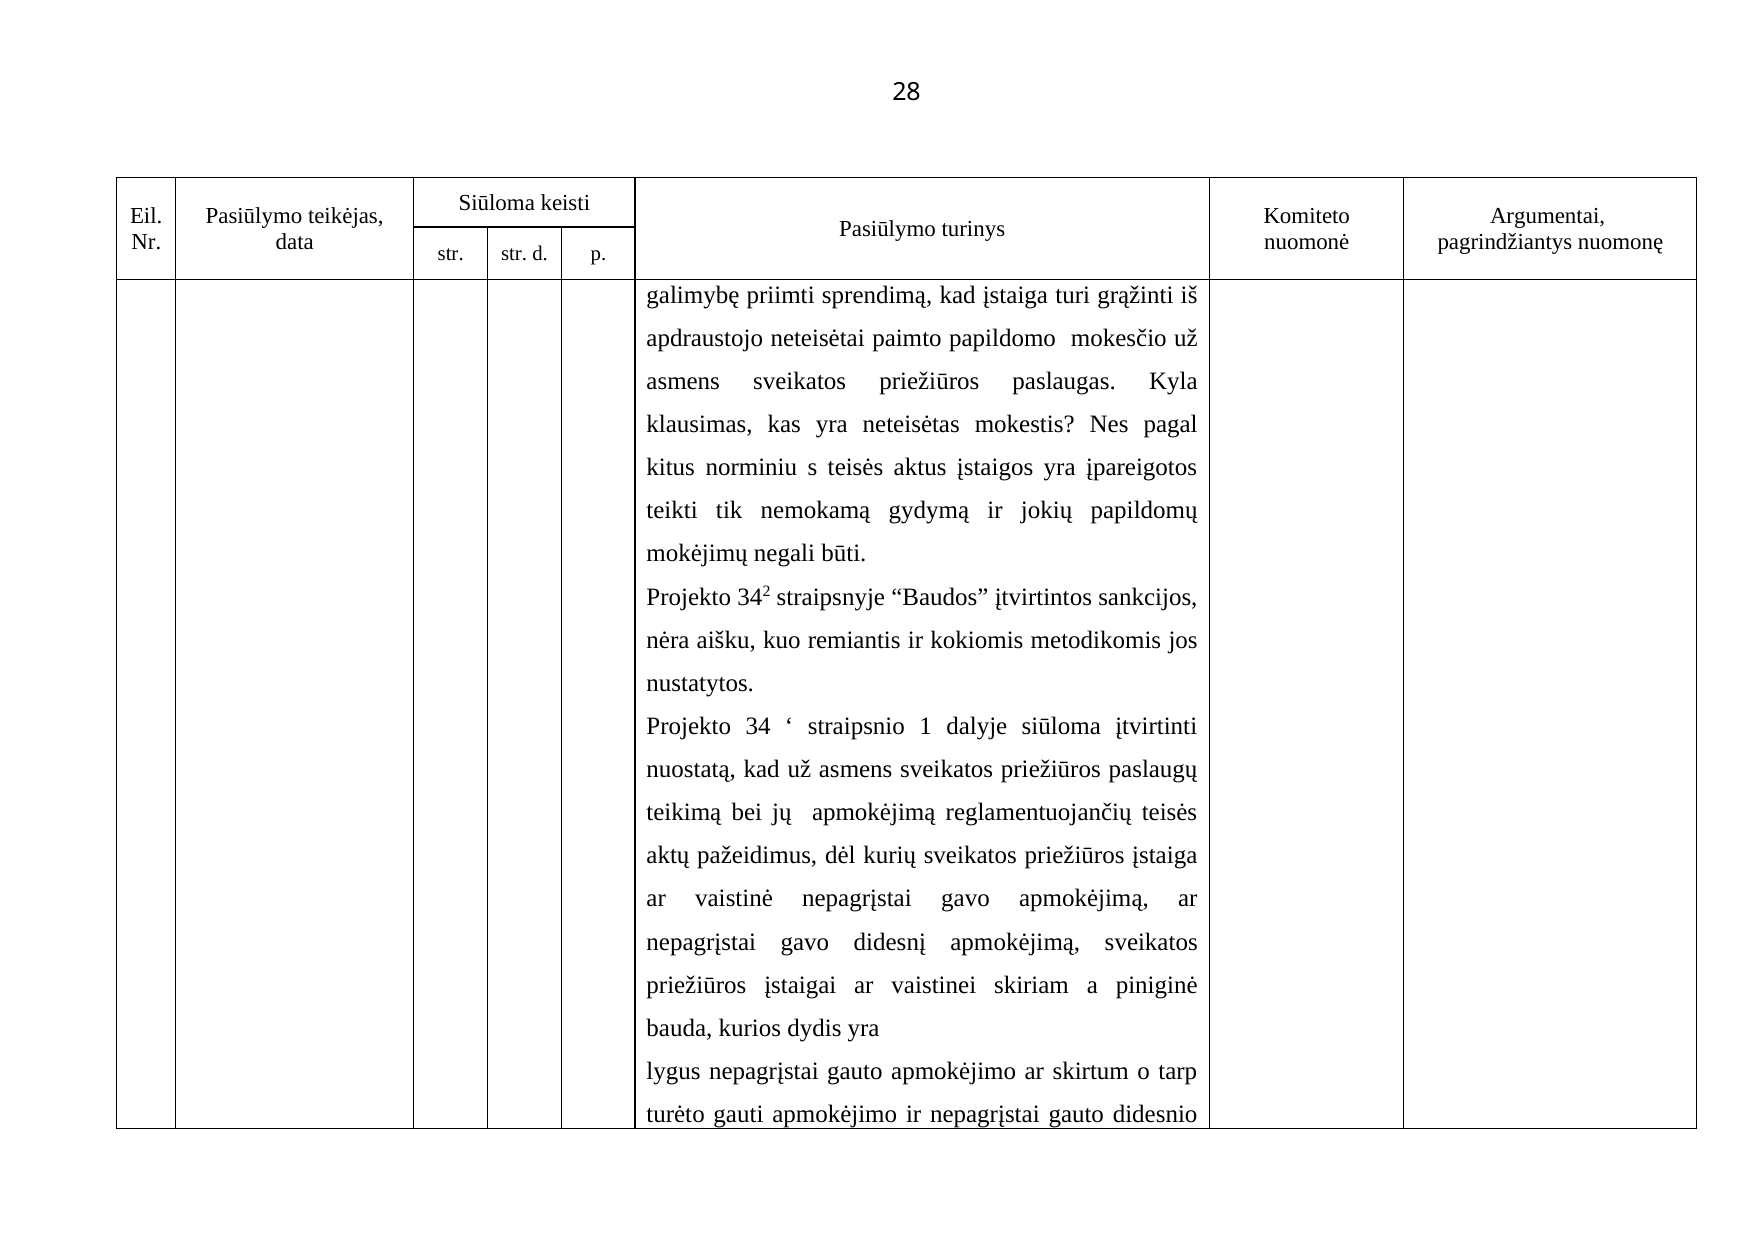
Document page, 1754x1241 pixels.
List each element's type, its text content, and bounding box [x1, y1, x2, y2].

table_cell [488, 280, 561, 1128]
table_header Pasiūlymo teikėjas, data [176, 178, 413, 279]
table_cell p. [562, 228, 634, 279]
table_cell galimybę priimti sprendimą, kad įstaiga turi grąžinti iš apdraustojo neteisėtai paimto papildomo mokesčio už asmens sveikatos priežiūros paslaugas. Kyla klausimas, kas yra neteisėtas mokestis? Nes pagal kitus norminiu s teisės aktus įstaigos yra įpareigotos teikti tik nemokamą gydymą ir jokių papildomų mokėjimų negali būti. Projekto 342 straipsnyje “Baudos” įtvirtintos sankcijos, nėra aišku, kuo remiantis ir kokiomis metodikomis jos nustatytos. Projekto 34 ‘ straipsnio 1 dalyje siūloma įtvirtinti nuostatą, kad už asmens sveikatos priežiūros paslaugų teikimą bei jų apmokėjimą reglamentuojančių teisės aktų pažeidimus, dėl kurių sveikatos priežiūros įstaiga ar vaistinė nepagrįstai gavo apmokėjimą, ar nepagrįstai gavo didesnį apmokėjimą, sveikatos priežiūros įstaigai ar vaistinei skiriam a piniginė bauda, kurios dydis yra lygus nepagrįstai gauto apmokėjimo ar skirtum o tarp turėto gauti apmokėjimo ir nepagrįstai gauto didesnio [636, 280, 1209, 1128]
table_header Pasiūlymo turinys [636, 178, 1209, 279]
table_header Eil. Nr. [117, 178, 175, 279]
table_cell [562, 280, 634, 1128]
table_cell [1210, 280, 1403, 1128]
table_cell str. d. [488, 228, 561, 279]
table_header Komiteto nuomonė [1210, 178, 1403, 279]
table_header Siūloma keisti [414, 178, 634, 226]
table_cell [117, 280, 175, 1128]
table_cell [176, 280, 413, 1128]
table_cell [1404, 280, 1696, 1128]
table_cell [414, 280, 487, 1128]
table_cell str. [414, 228, 487, 279]
table_header Argumentai, pagrindžiantys nuomonę [1404, 178, 1696, 279]
